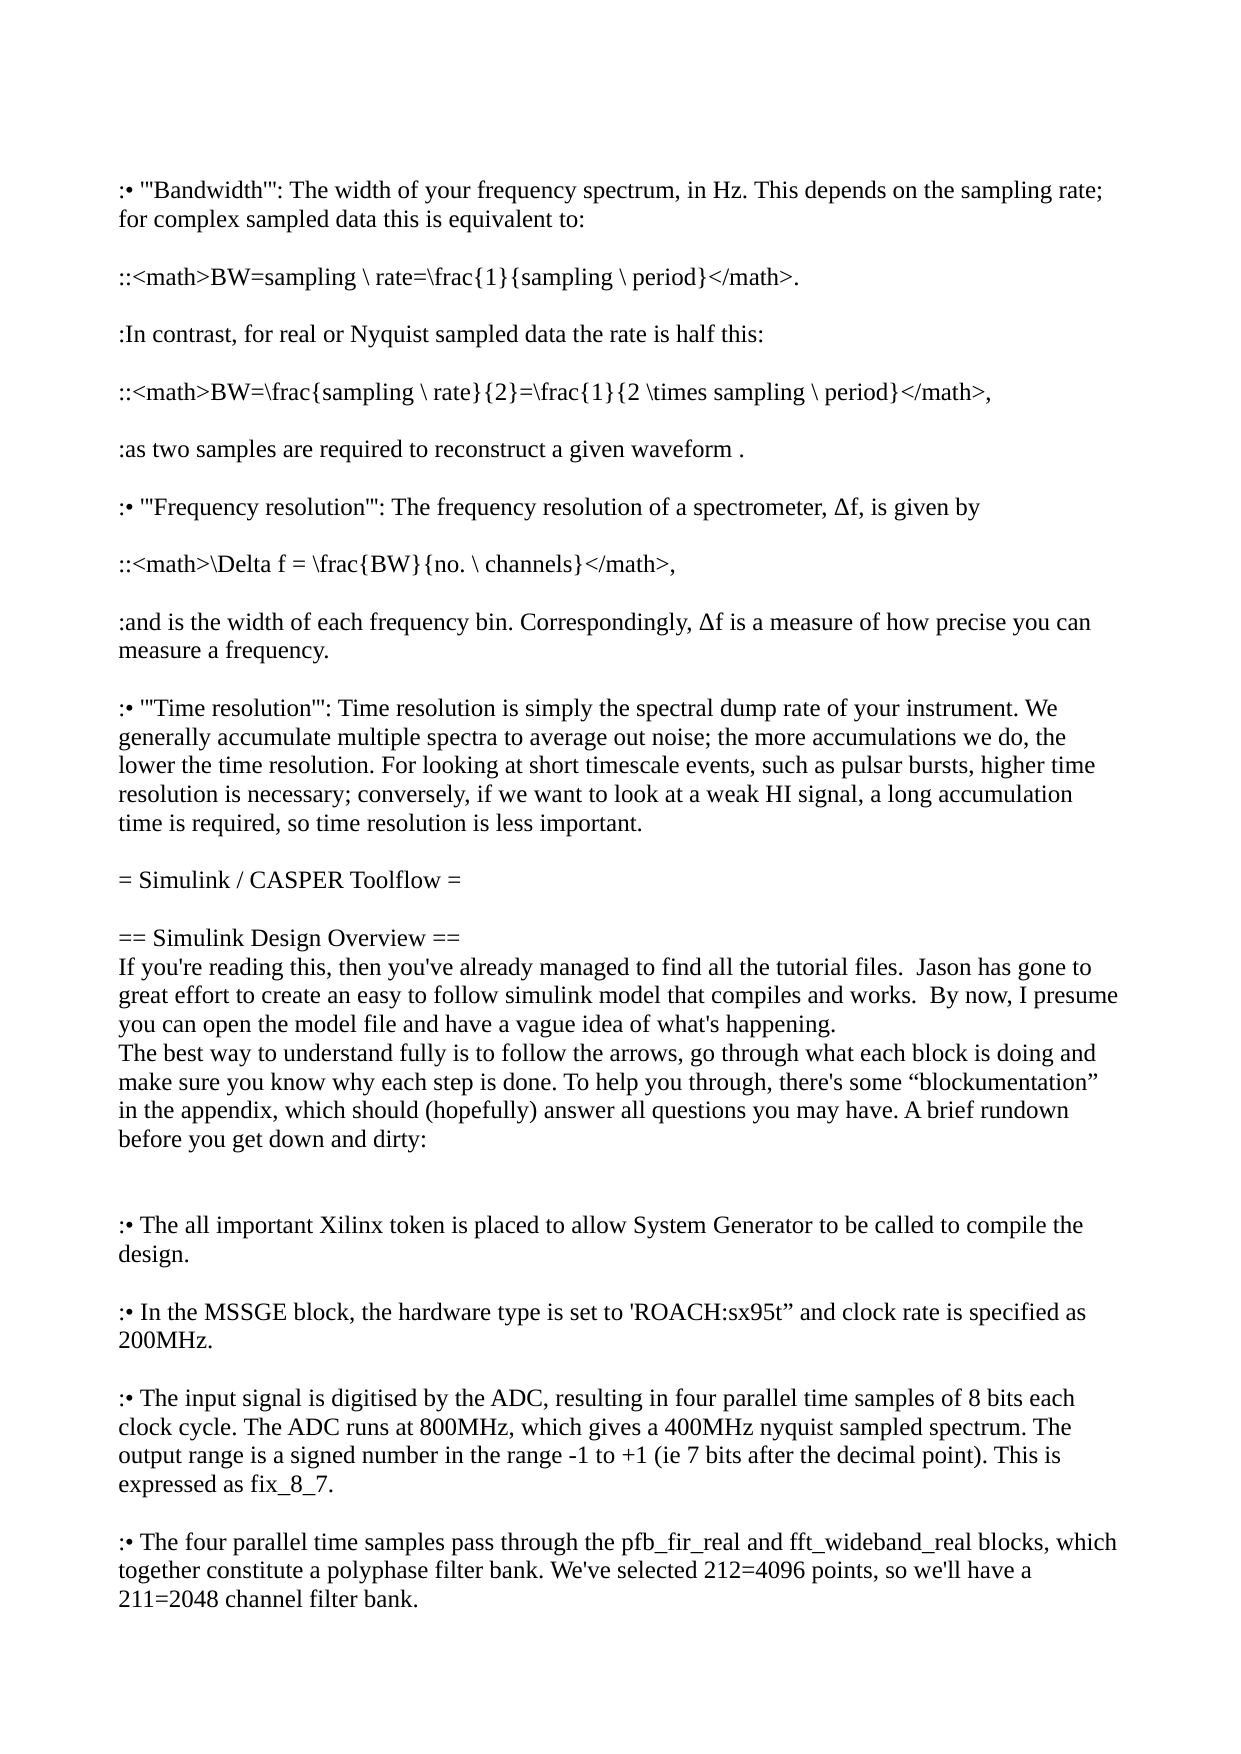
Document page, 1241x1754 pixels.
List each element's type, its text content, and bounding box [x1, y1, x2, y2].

text == Simulink Design Overview == [118, 923, 1122, 952]
text :as two samples are required to reconstruct a given waveform . [118, 434, 1122, 463]
text :• In the MSSGE block, the hardware type is set to 'ROACH:sx95t” and clock rate is specified as 200MHz. [118, 1297, 1122, 1354]
text If you're reading this, then you've already managed to find all the tutorial files. Jason has gone to great effort to create an easy to follow simulink model that compiles and works. By now, I presume you can open the model file and have a vague idea of what's happening. [118, 952, 1122, 1038]
text :• '''Time resolution''': Time resolution is simply the spectral dump rate of your instrument. We generally accumulate multiple spectra to average out noise; the more accumulations we do, the lower the time resolution. For looking at short timescale events, such as pulsar bursts, higher time resolution is necessary; conversely, if we want to look at a weak HI signal, a long accumulation time is required, so time resolution is less important. [118, 693, 1122, 837]
text :• '''Frequency resolution''': The frequency resolution of a spectrometer, Δf, is given by [118, 492, 1122, 521]
text ::<math>BW=sampling \ rate=\frac{1}{sampling \ period}</math>. [118, 262, 1122, 291]
text :• The four parallel time samples pass through the pfb_fir_real and fft_wideband_real blocks, which together constitute a polyphase filter bank. We've selected 212=4096 points, so we'll have a 211=2048 channel filter bank. [118, 1527, 1122, 1613]
text :In contrast, for real or Nyquist sampled data the rate is half this: [118, 319, 1122, 348]
text The best way to understand fully is to follow the arrows, go through what each block is doing and make sure you know why each step is done. To help you through, there's some “blockumentation” in the appendix, which should (hopefully) answer all questions you may have. A brief rundown before you get down and dirty: [118, 1038, 1122, 1153]
text :and is the width of each frequency bin. Correspondingly, Δf is a measure of how precise you can measure a frequency. [118, 607, 1122, 664]
text :• '''Bandwidth''': The width of your frequency spectrum, in Hz. This depends on the sampling rate; for complex sampled data this is equivalent to: [118, 176, 1122, 233]
text ::<math>\Delta f = \frac{BW}{no. \ channels}</math>, [118, 549, 1122, 578]
text ::<math>BW=\frac{sampling \ rate}{2}=\frac{1}{2 \times sampling \ period}</math>, [118, 377, 1122, 406]
text :• The all important Xilinx token is placed to allow System Generator to be called to compile the design. [118, 1211, 1122, 1268]
text = Simulink / CASPER Toolflow = [118, 866, 1122, 894]
text :• The input signal is digitised by the ADC, resulting in four parallel time samples of 8 bits each clock cycle. The ADC runs at 800MHz, which gives a 400MHz nyquist sampled spectrum. The output range is a signed number in the range -1 to +1 (ie 7 bits after the decimal point). This is expressed as fix_8_7. [118, 1383, 1122, 1498]
